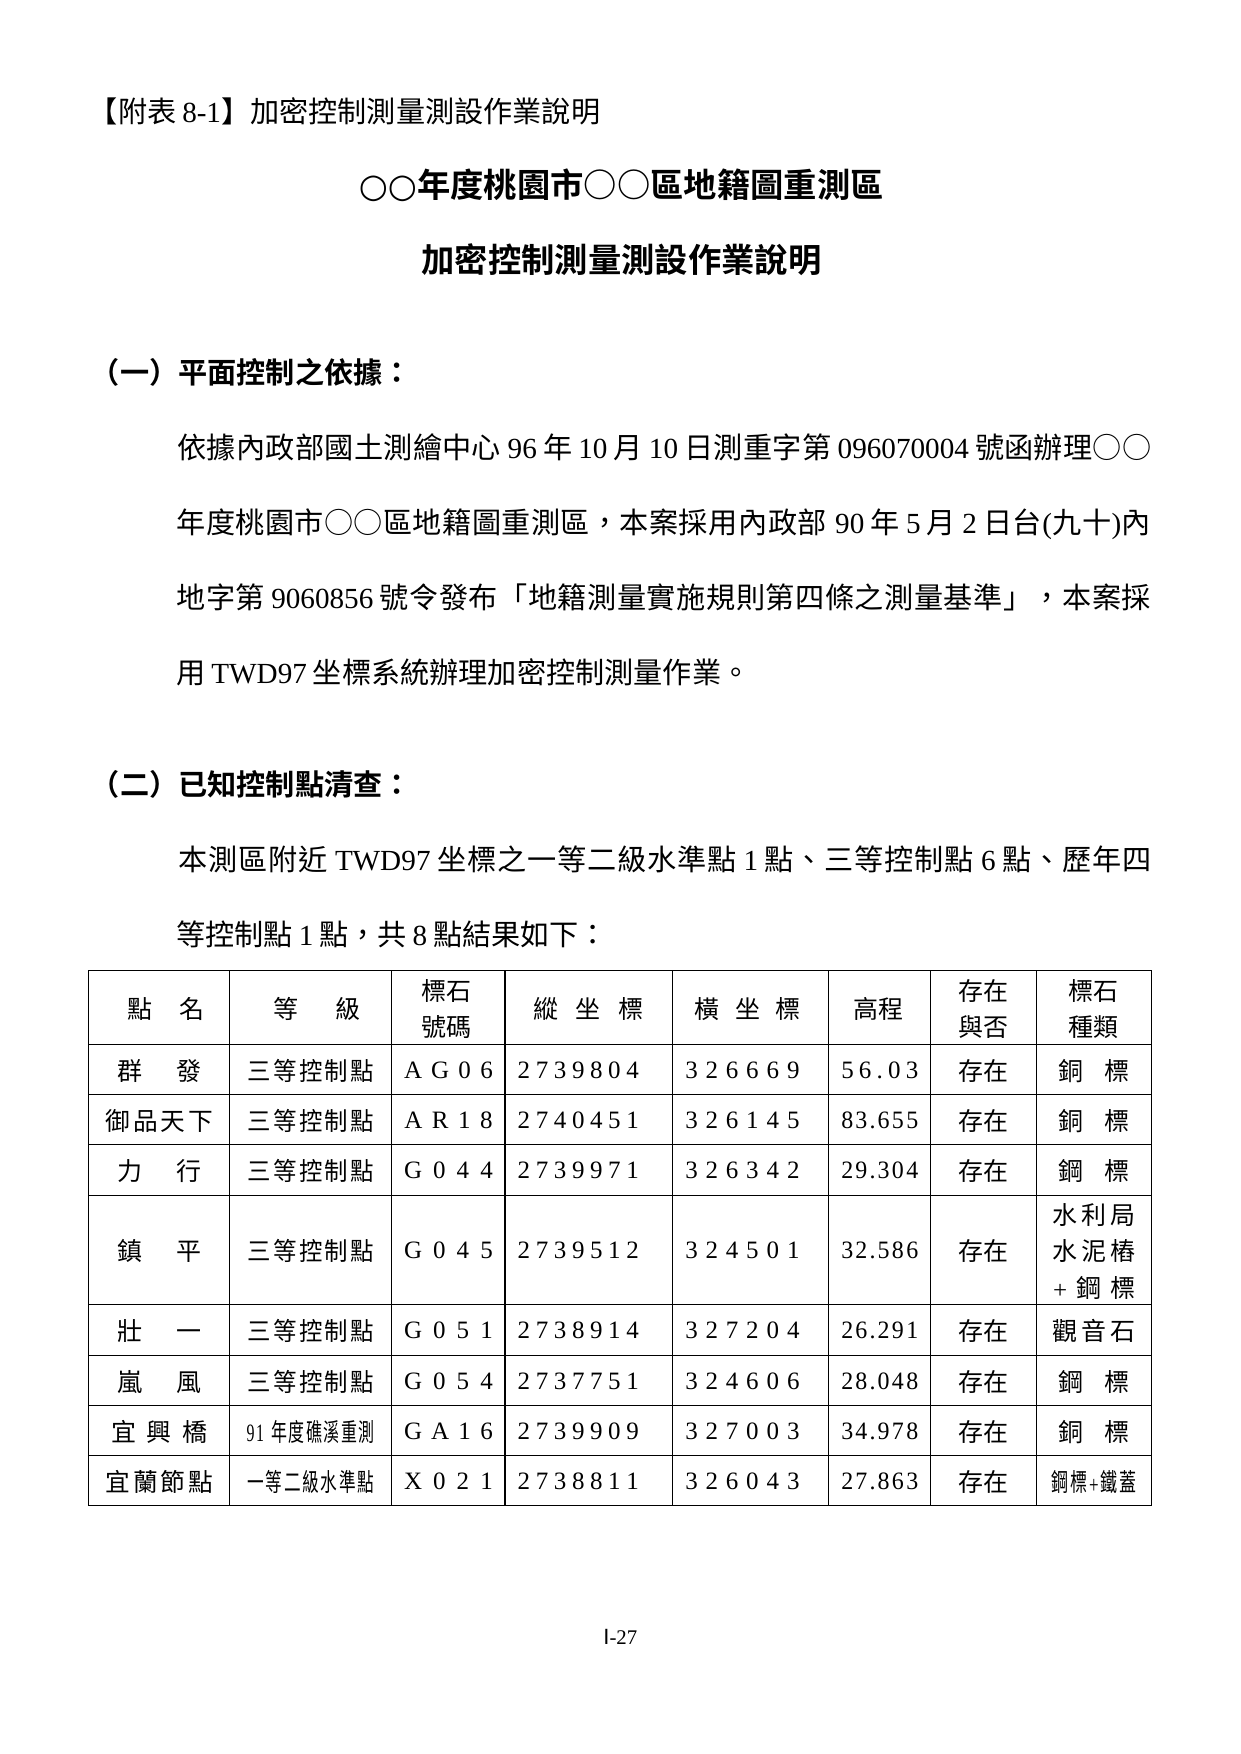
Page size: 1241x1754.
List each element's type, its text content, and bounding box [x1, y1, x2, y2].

table_cell 鋼標+鐵蓋 [1037, 1456, 1151, 1505]
table_cell 銅標 [1037, 1095, 1151, 1144]
table_cell 2739971 [506, 1145, 672, 1194]
table_cell 存在 [931, 1356, 1036, 1405]
table_cell 三等控制點 [230, 1196, 391, 1304]
table_cell 2738811 [506, 1456, 672, 1505]
table_cell 324606 [673, 1356, 828, 1405]
table_cell 鋼標 [1037, 1145, 1151, 1194]
text （二）已知控制點清查： [91, 745, 1152, 820]
table_cell 鎮平 [89, 1196, 229, 1304]
table_cell AR18 [392, 1095, 504, 1144]
table_cell 326043 [673, 1456, 828, 1505]
table_cell 壯一 [89, 1305, 229, 1354]
table_header 縱坐標 [506, 971, 672, 1044]
table_cell 三等控制點 [230, 1045, 391, 1094]
text （一）平面控制之依據： [91, 333, 1152, 408]
table_cell 御品天下 [89, 1095, 229, 1144]
table_cell 三等控制點 [230, 1305, 391, 1354]
table_header 點名 [89, 971, 229, 1044]
table_cell 嵐風 [89, 1356, 229, 1405]
table_cell 324501 [673, 1196, 828, 1304]
table_cell G044 [392, 1145, 504, 1194]
table_cell 銅標 [1037, 1045, 1151, 1094]
table_cell 一等二級水準點 [230, 1456, 391, 1505]
table_cell 群發 [89, 1045, 229, 1094]
table_cell 327003 [673, 1406, 828, 1455]
table_cell G045 [392, 1196, 504, 1304]
table_cell 327204 [673, 1305, 828, 1354]
table_cell 91年度礁溪重測 [230, 1406, 391, 1455]
table_cell 存在 [931, 1095, 1036, 1144]
table_cell 水利局 水泥樁 +鋼標 [1037, 1196, 1151, 1304]
table_header 標石 種類 [1037, 971, 1151, 1044]
table_cell G054 [392, 1356, 504, 1405]
table_cell 28.048 [829, 1356, 930, 1405]
table_cell 2739512 [506, 1196, 672, 1304]
text 加密控制測量測設作業說明 [91, 220, 1152, 295]
table_cell 32.586 [829, 1196, 930, 1304]
table_cell 26.291 [829, 1305, 930, 1354]
table_cell 2740451 [506, 1095, 672, 1144]
table_cell 83.655 [829, 1095, 930, 1144]
table_cell 力行 [89, 1145, 229, 1194]
table_cell 三等控制點 [230, 1145, 391, 1194]
table_cell 銅標 [1037, 1406, 1151, 1455]
table_cell 326669 [673, 1045, 828, 1094]
table_cell 觀音石 [1037, 1305, 1151, 1354]
table_header 存在 與否 [931, 971, 1036, 1044]
table_header 高程 [829, 971, 930, 1044]
table_cell G051 [392, 1305, 504, 1354]
table_header 等級 [230, 971, 391, 1044]
table_cell 27.863 [829, 1456, 930, 1505]
text 本測區附近TWD97坐標之一等二級水準點1點、三等控制點6點、歷年四等控制點1點，共8點結果如下： [89, 820, 1152, 970]
table_cell 鋼標 [1037, 1356, 1151, 1405]
table_cell AG06 [392, 1045, 504, 1094]
table_cell 2739804 [506, 1045, 672, 1094]
table_cell 326342 [673, 1145, 828, 1194]
table_cell 存在 [931, 1305, 1036, 1354]
table_cell 存在 [931, 1145, 1036, 1194]
text 依據內政部國土測繪中心96年10月10日測重字第096070004號函辦理○○年度桃園市○○區地籍圖重測區，本案採用內政部90年5月2日台(九十)內地字第9060856號令發布「地籍測量實施規則第四條之測量基準」，本案採用TWD97坐標系統辦理加密控制測量作業。 [89, 408, 1152, 708]
table_cell GA16 [392, 1406, 504, 1455]
table_cell 存在 [931, 1045, 1036, 1094]
table_cell 29.304 [829, 1145, 930, 1194]
table_cell 存在 [931, 1406, 1036, 1455]
table_header 橫坐標 [673, 971, 828, 1044]
table_cell 326145 [673, 1095, 828, 1144]
table_cell 宜興橋 [89, 1406, 229, 1455]
text ○○年度桃園市○○區地籍圖重測區 [91, 145, 1152, 220]
table_cell 宜蘭節點 [89, 1456, 229, 1505]
table_cell 2738914 [506, 1305, 672, 1354]
table_cell 存在 [931, 1456, 1036, 1505]
table_cell 存在 [931, 1196, 1036, 1304]
table_cell 2737751 [506, 1356, 672, 1405]
table_cell 三等控制點 [230, 1095, 391, 1144]
table_header 標石 號碼 [392, 971, 504, 1044]
table_cell 56.03 [829, 1045, 930, 1094]
table_cell 三等控制點 [230, 1356, 391, 1405]
table_cell 34.978 [829, 1406, 930, 1455]
table_cell 2739909 [506, 1406, 672, 1455]
table_cell X021 [392, 1456, 504, 1505]
